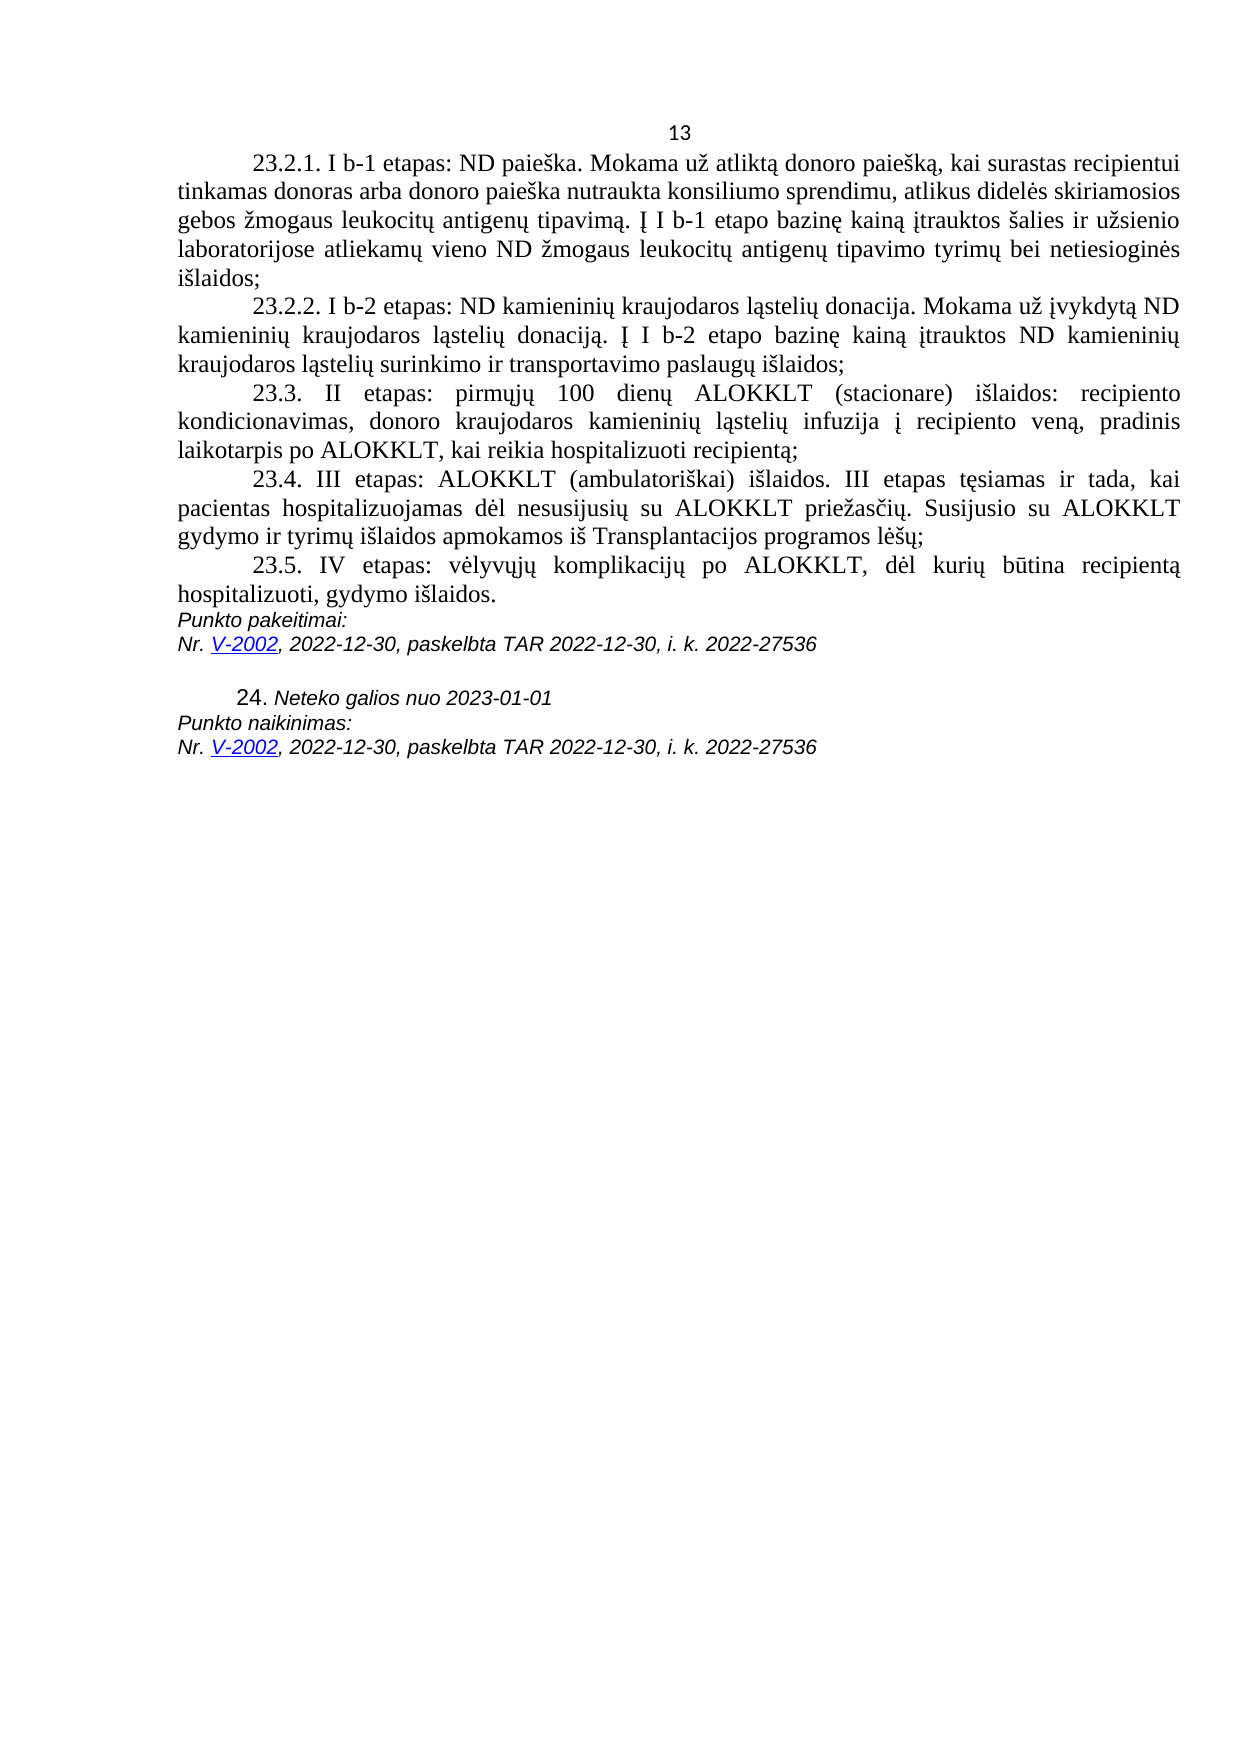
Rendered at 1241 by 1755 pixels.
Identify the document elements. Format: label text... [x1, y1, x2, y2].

text 24. Neteko galios nuo 2023-01-01 [177, 684, 1181, 711]
text 23.5. IV etapas: vėlyvųjų komplikacijų po ALOKKLT, dėl kurių būtina recipientą hospitalizuoti, gydymo išlaidos. [177, 550, 1181, 608]
text Punkto pakeitimai: [177, 608, 1181, 632]
text 23.4. III etapas: ALOKKLT (ambulatoriškai) išlaidos. III etapas tęsiamas ir tada, kai pacientas hospitalizuojamas dėl nesusijusių su ALOKKLT priežasčių. Susijusio su ALOKKLT gydymo ir tyrimų išlaidos apmokamos iš Transplantacijos programos lėšų; [177, 464, 1181, 550]
text Nr. V-2002, 2022-12-30, paskelbta TAR 2022-12-30, i. k. 2022-27536 [177, 632, 1181, 656]
text 23.3. II etapas: pirmųjų 100 dienų ALOKKLT (stacionare) išlaidos: recipiento kondicionavimas, donoro kraujodaros kamieninių ląstelių infuzija į recipiento veną, pradinis laikotarpis po ALOKKLT, kai reikia hospitalizuoti recipientą; [177, 378, 1181, 464]
text 23.2.2. I b-2 etapas: ND kamieninių kraujodaros ląstelių donacija. Mokama už įvykdytą ND kamieninių kraujodaros ląstelių donaciją. Į I b-2 etapo bazinę kainą įtrauktos ND kamieninių kraujodaros ląstelių surinkimo ir transportavimo paslaugų išlaidos; [177, 291, 1181, 378]
text Nr. V-2002, 2022-12-30, paskelbta TAR 2022-12-30, i. k. 2022-27536 [177, 734, 1181, 758]
text Punkto naikinimas: [177, 711, 1181, 734]
text 23.2.1. I b-1 etapas: ND paieška. Mokama už atliktą donoro paiešką, kai surastas recipientui tinkamas donoras arba donoro paieška nutraukta konsiliumo sprendimu, atlikus didelės skiriamosios gebos žmogaus leukocitų antigenų tipavimą. Į I b-1 etapo bazinę kainą įtrauktos šalies ir užsienio laboratorijose atliekamų vieno ND žmogaus leukocitų antigenų tipavimo tyrimų bei netiesioginės išlaidos; [177, 148, 1181, 291]
